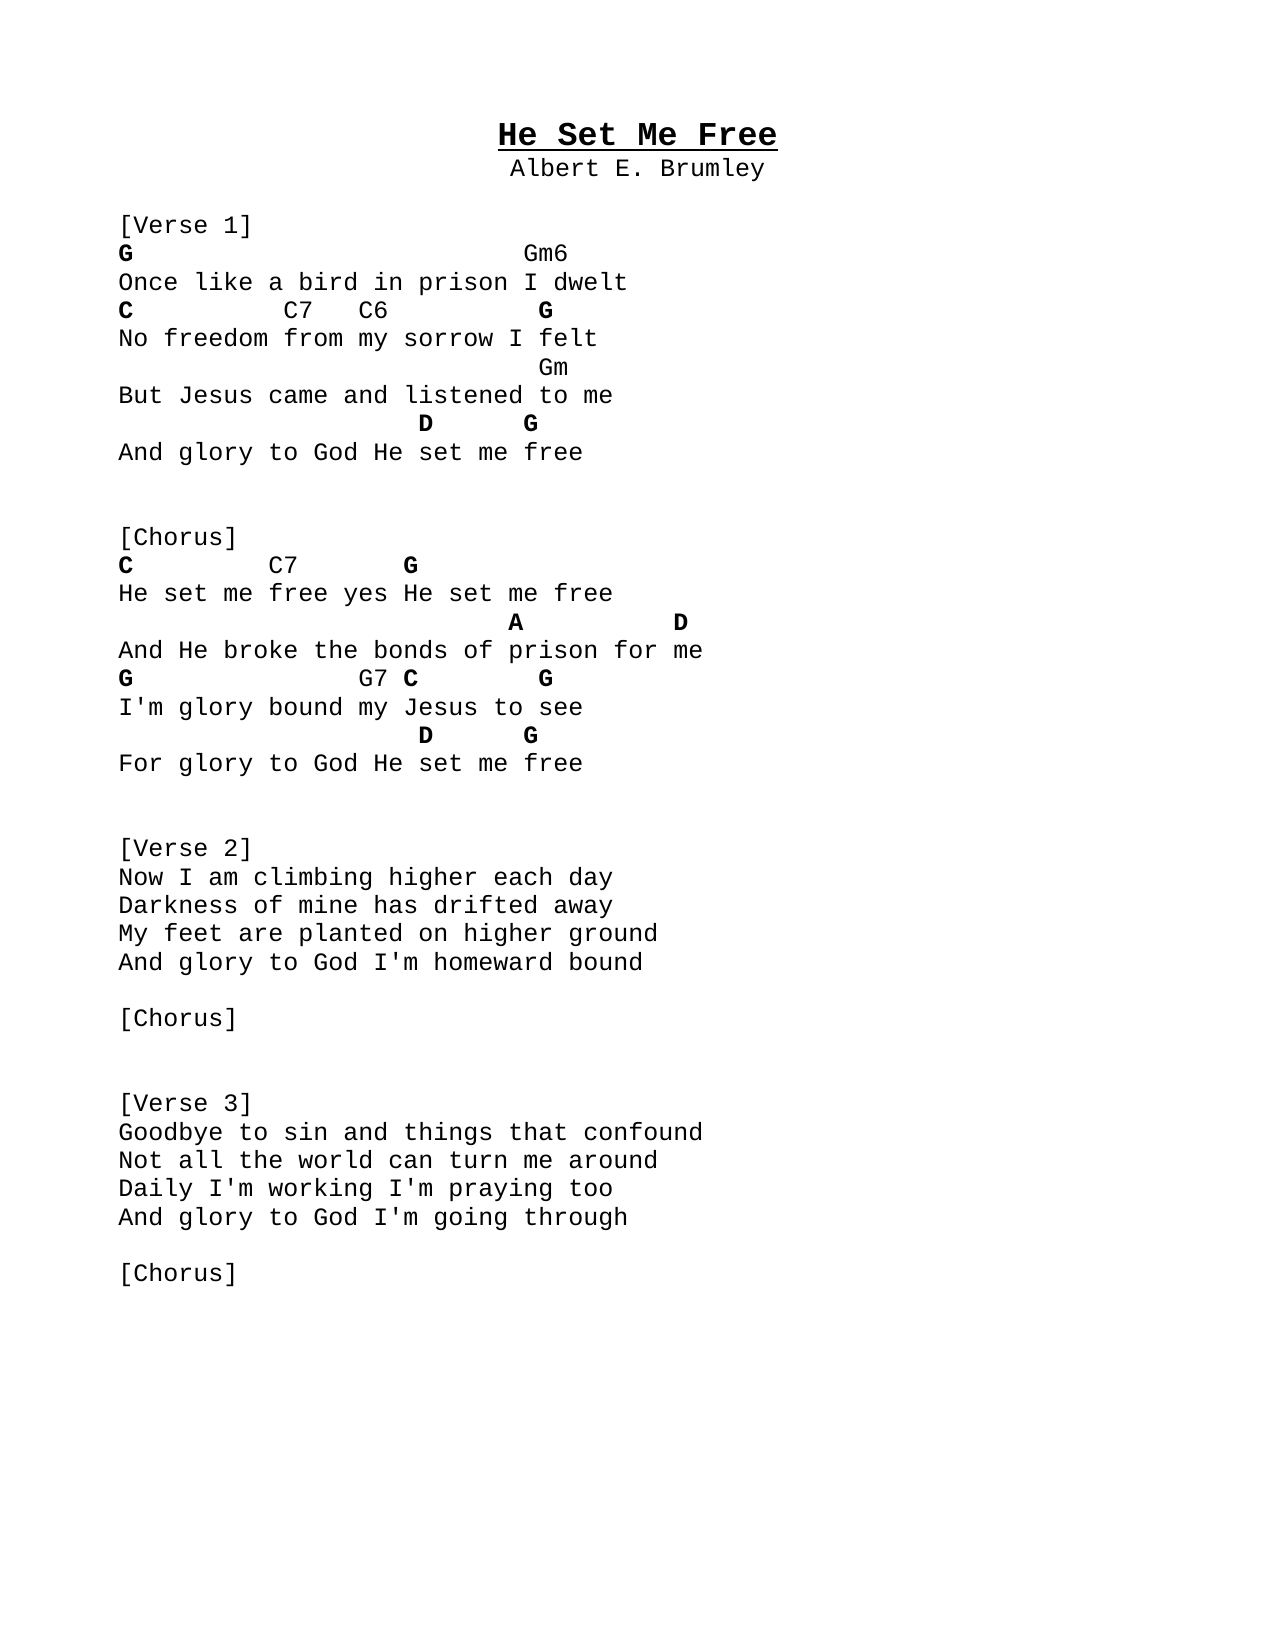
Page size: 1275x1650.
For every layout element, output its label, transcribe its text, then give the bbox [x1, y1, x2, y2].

text [Chorus] [118, 524, 1157, 553]
text G Gm6 [118, 241, 1157, 269]
text [Chorus] [118, 1261, 1157, 1289]
text And glory to God I'm homeward bound [118, 949, 1157, 978]
text Albert E. Brumley [118, 156, 1157, 184]
text C C7 G [118, 553, 1157, 581]
text Gm [118, 354, 1157, 383]
text A D [118, 609, 1157, 638]
text Daily I'm working I'm praying too [118, 1176, 1157, 1204]
text C C7 C6 G [118, 298, 1157, 326]
text Not all the world can turn me around [118, 1148, 1157, 1176]
text And glory to God He set me free [118, 439, 1157, 468]
text G G7 C G [118, 666, 1157, 694]
text Darkness of mine has drifted away [118, 893, 1157, 921]
text For glory to God He set me free [118, 751, 1157, 779]
text And He broke the bonds of prison for me [118, 638, 1157, 666]
text D G [118, 723, 1157, 751]
text D G [118, 411, 1157, 439]
text Goodbye to sin and things that confound [118, 1119, 1157, 1148]
text [Verse 2] [118, 836, 1157, 864]
text [Verse 1] [118, 213, 1157, 241]
text My feet are planted on higher ground [118, 921, 1157, 949]
text He Set Me Free [118, 118, 1157, 156]
text No freedom from my sorrow I felt [118, 326, 1157, 354]
text I'm glory bound my Jesus to see [118, 694, 1157, 723]
text Once like a bird in prison I dwelt [118, 269, 1157, 298]
text Now I am climbing higher each day [118, 864, 1157, 893]
text [Chorus] [118, 1006, 1157, 1034]
text But Jesus came and listened to me [118, 383, 1157, 411]
text [Verse 3] [118, 1091, 1157, 1119]
text He set me free yes He set me free [118, 581, 1157, 609]
text And glory to God I'm going through [118, 1204, 1157, 1233]
